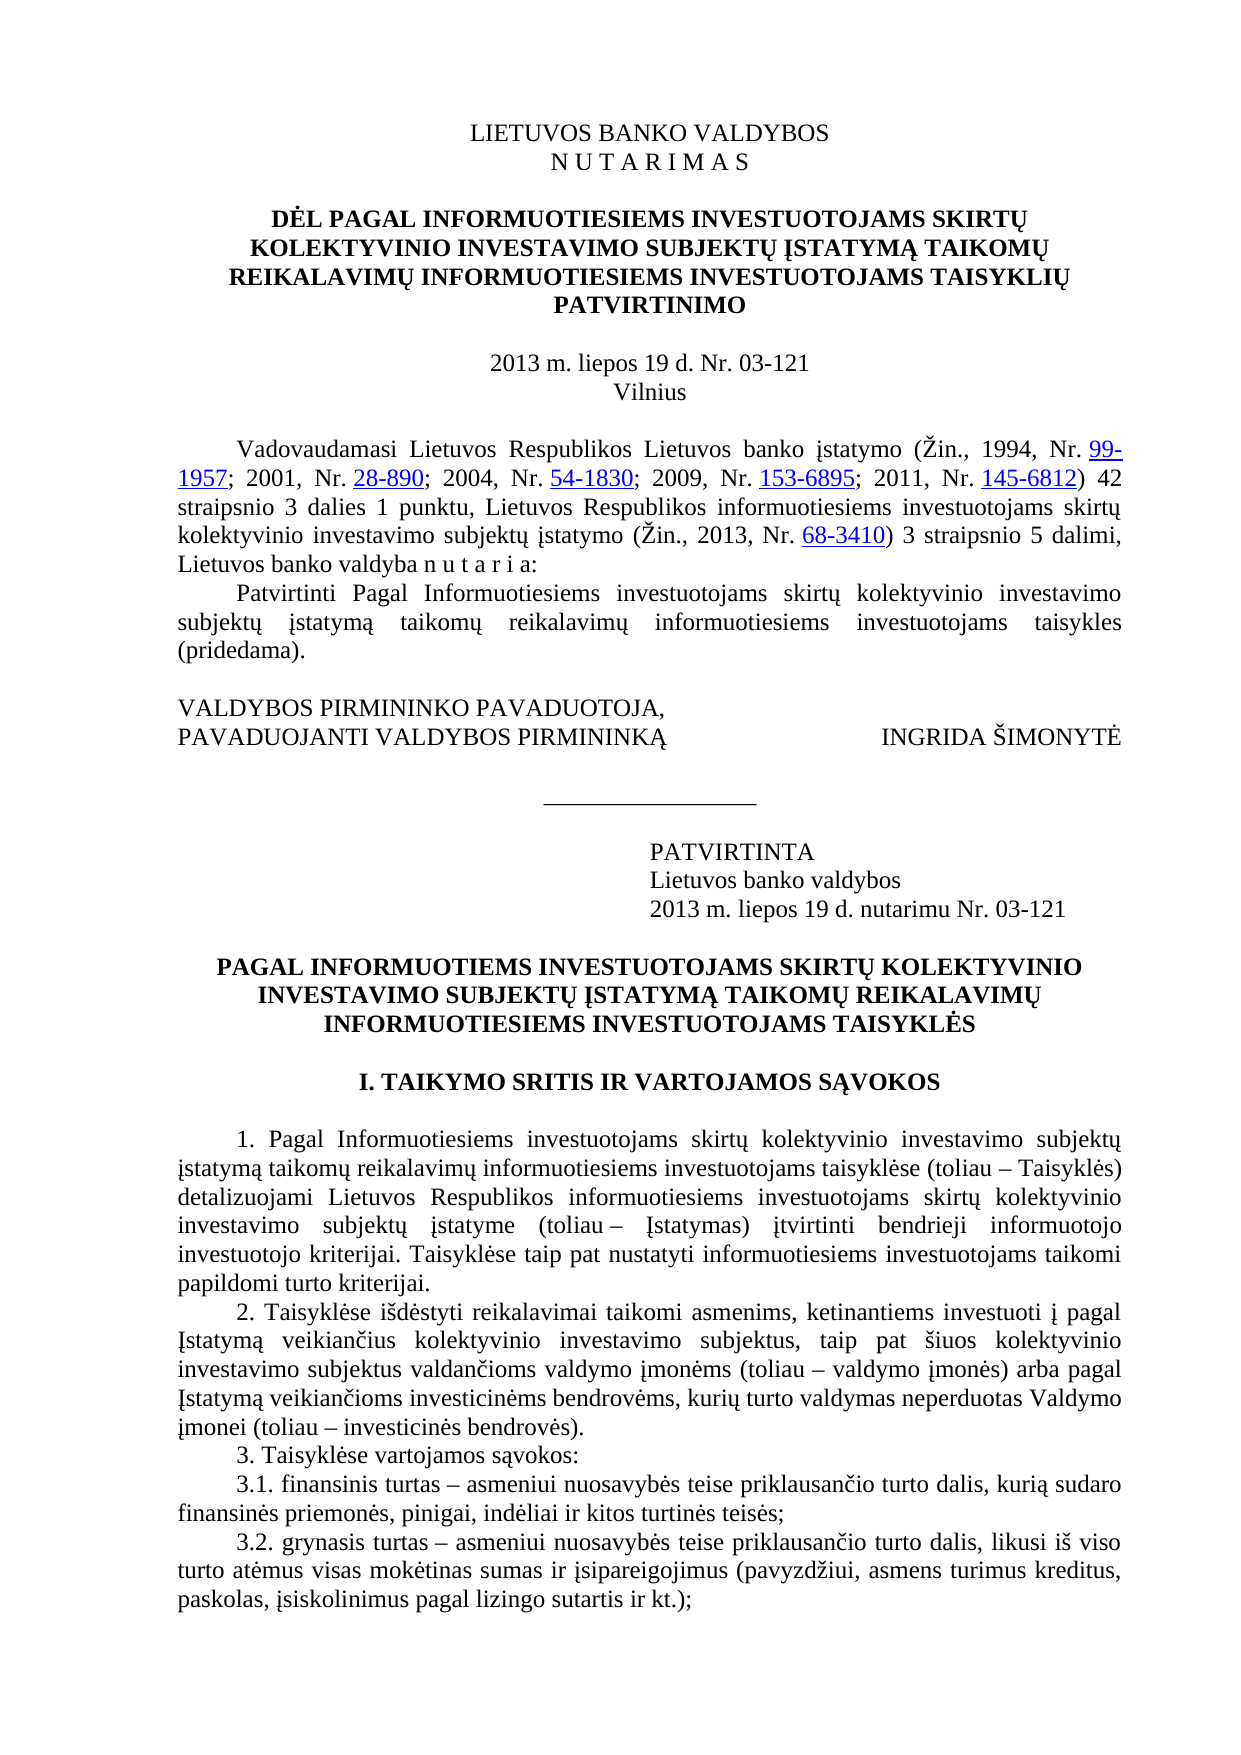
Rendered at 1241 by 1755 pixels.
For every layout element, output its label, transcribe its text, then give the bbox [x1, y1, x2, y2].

text _________________ [177, 779, 1122, 808]
text PAGAL INFORMUOTIEMS INVESTUOTOJAMS SKIRTŲ KOLEKTYVINIO INVESTAVIMO SUBJEKTŲ ĮSTATYMĄ TAIKOMŲ REIKALAVIMŲ informuotIESIEMS investuotojAMS TAISYKLĖS [177, 952, 1122, 1038]
text 2013 m. liepos 19 d. nutarimu Nr. 03-121 [649, 894, 1122, 923]
text pavaduojanti Valdybos pirmininką Ingrida Šimonytė [177, 722, 1122, 751]
text I. TAIKYMO SRITIS IR VARTOJAMOS SĄVOKOS [177, 1067, 1122, 1096]
text 3.1. finansinis turtas – asmeniui nuosavybės teise priklausančio turto dalis, kurią sudaro finansinės priemonės, pinigai, indėliai ir kitos turtinės teisės; [177, 1469, 1122, 1527]
text Patvirtinti Pagal Informuotiesiems investuotojams skirtų kolektyvinio investavimo subjektų įstatymą taikomų reikalavimų informuotiesiems investuotojams taisykles (pridedama). [177, 578, 1122, 664]
text 2013 m. liepos 19 d. Nr. 03-121 [177, 348, 1122, 377]
text Lietuvos banko valdybos [649, 866, 1122, 894]
text 2. Taisyklėse išdėstyti reikalavimai taikomi asmenims, ketinantiems investuoti į pagal Įstatymą veikiančius kolektyvinio investavimo subjektus, taip pat šiuos kolektyvinio investavimo subjektus valdančioms valdymo įmonėms (toliau – valdymo įmonės) arba pagal Įstatymą veikiančioms investicinėms bendrovėms, kurių turto valdymas neperduotas Valdymo įmonei (toliau – investicinės bendrovės). [177, 1297, 1122, 1441]
text 3. Taisyklėse vartojamos sąvokos: [177, 1441, 1122, 1469]
text 1. Pagal Informuotiesiems investuotojams skirtų kolektyvinio investavimo subjektų įstatymą taikomų reikalavimų informuotiesiems investuotojams taisyklėse (toliau – Taisyklės) detalizuojami Lietuvos Respublikos informuotiesiems investuotojams skirtų kolektyvinio investavimo subjektų įstatyme (toliau – Įstatymas) įtvirtinti bendrieji informuotojo investuotojo kriterijai. Taisyklėse taip pat nustatyti informuotiesiems investuotojams taikomi papildomi turto kriterijai. [177, 1124, 1122, 1297]
text Valdybos pirmininko pavaduotoja, [177, 693, 1122, 722]
text N U T A R I M A S [177, 147, 1122, 176]
text PATVIRTINTA [649, 837, 1122, 866]
text DĖL Pagal Informuotiesiems investuotojams skirtų kolektyvinio investavimo subjektų įstatymą taikomų reikalavimų informuotiesiems investuotojams taisyklių patvirtinimo [177, 204, 1122, 319]
text 3.2. grynasis turtas – asmeniui nuosavybės teise priklausančio turto dalis, likusi iš viso turto atėmus visas mokėtinas sumas ir įsipareigojimus (pavyzdžiui, asmens turimus kreditus, paskolas, įsiskolinimus pagal lizingo sutartis ir kt.); [177, 1527, 1122, 1613]
text LIETUVOS BANKO VALDYBOS [177, 118, 1122, 147]
text Vilnius [177, 377, 1122, 406]
text Vadovaudamasi Lietuvos Respublikos Lietuvos banko įstatymo (Žin., 1994, Nr. 99-1957; 2001, Nr. 28-890; 2004, Nr. 54-1830; 2009, Nr. 153-6895; 2011, Nr. 145-6812) 42 straipsnio 3 dalies 1 punktu, Lietuvos Respublikos informuotiesiems investuotojams skirtų kolektyvinio investavimo subjektų įstatymo (Žin., 2013, Nr. 68-3410) 3 straipsnio 5 dalimi, Lietuvos banko valdyba n u t a r i a: [177, 434, 1122, 578]
